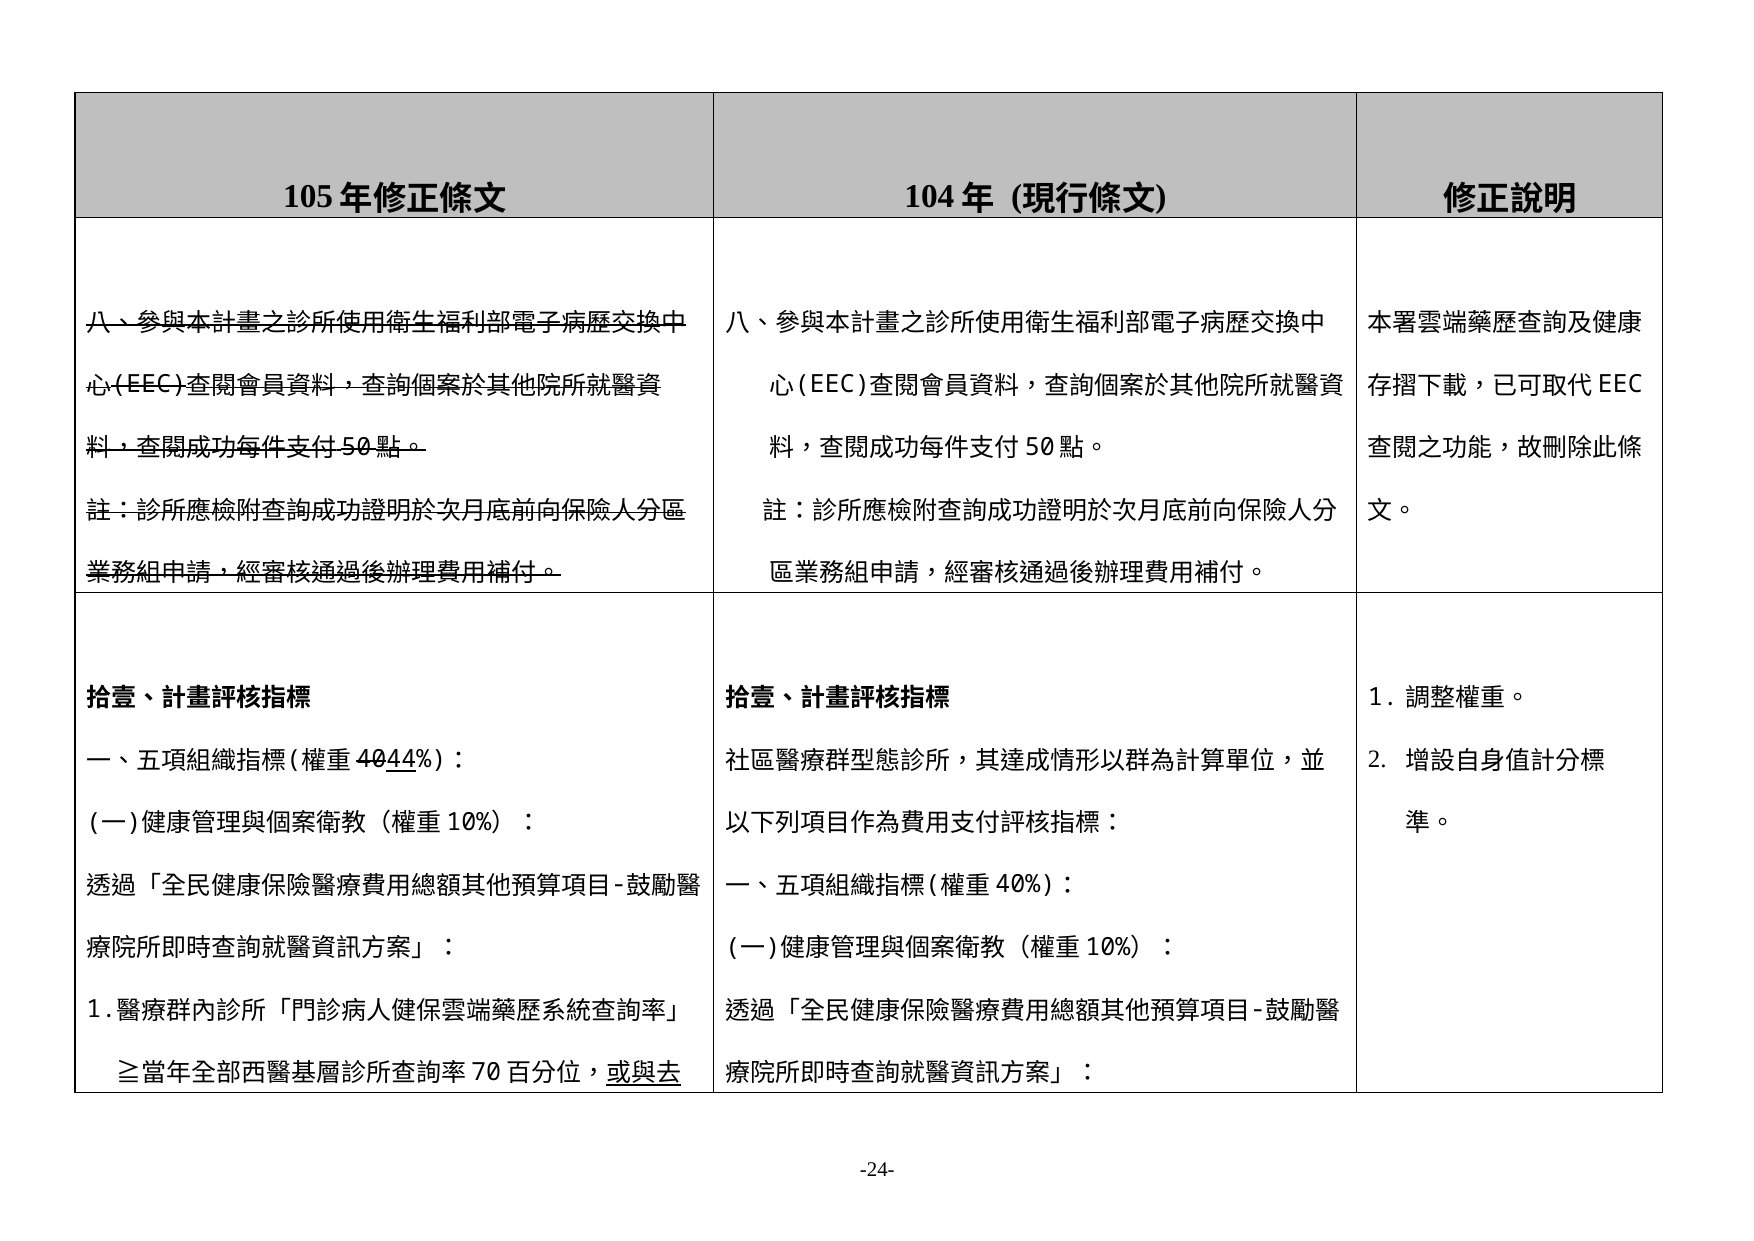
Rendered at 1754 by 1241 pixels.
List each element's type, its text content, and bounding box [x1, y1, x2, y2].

table_header 105年修正條文 [76, 93, 713, 217]
table_cell 拾壹、計畫評核指標 社區醫療群型態診所，其達成情形以群為計算單位，並以下列項目作為費用支付評核指標： 一、五項組織指標(權重40%)： (一)健康管理與個案衛教（權重10%）： 透過「全民健康保險醫療費用總額其他預算項目-鼓勵醫療院所即時查詢就醫資訊方案」： [714, 593, 1356, 1092]
table_cell 八、參與本計畫之診所使用衛生福利部電子病歷交換中心(EEC)查閱會員資料，查詢個案於其他院所就醫資料，查閱成功每件支付50點。 註：診所應檢附查詢成功證明於次月底前向保險人分區業務組申請，經審核通過後辦理費用補付。 [714, 218, 1356, 592]
table_cell 本署雲端藥歷查詢及健康存摺下載，已可取代EEC查閱之功能，故刪除此條文。 [1357, 218, 1662, 592]
table_cell 八、參與本計畫之診所使用衛生福利部電子病歷交換中心(EEC)查閱會員資料，查詢個案於其他院所就醫資料，查閱成功每件支付50點。 註：診所應檢附查詢成功證明於次月底前向保險人分區業務組申請，經審核通過後辦理費用補付。 [76, 218, 713, 592]
table_cell 調整權重。 增設自身值計分標準。 [1357, 593, 1662, 1092]
table_header 104年 (現行條文) [714, 93, 1356, 217]
table_cell 拾壹、計畫評核指標 一、五項組織指標(權重4044%)： (一)健康管理與個案衛教（權重10%）： 透過「全民健康保險醫療費用總額其他預算項目-鼓勵醫療院所即時查詢就醫資訊方案」： 1.醫療群內診所「門診病人健保雲端藥歷系統查詢率」≧當年全部西醫基層診所查詢率70百分位，或與去 [76, 593, 713, 1092]
table_header 修正說明 [1357, 93, 1662, 217]
